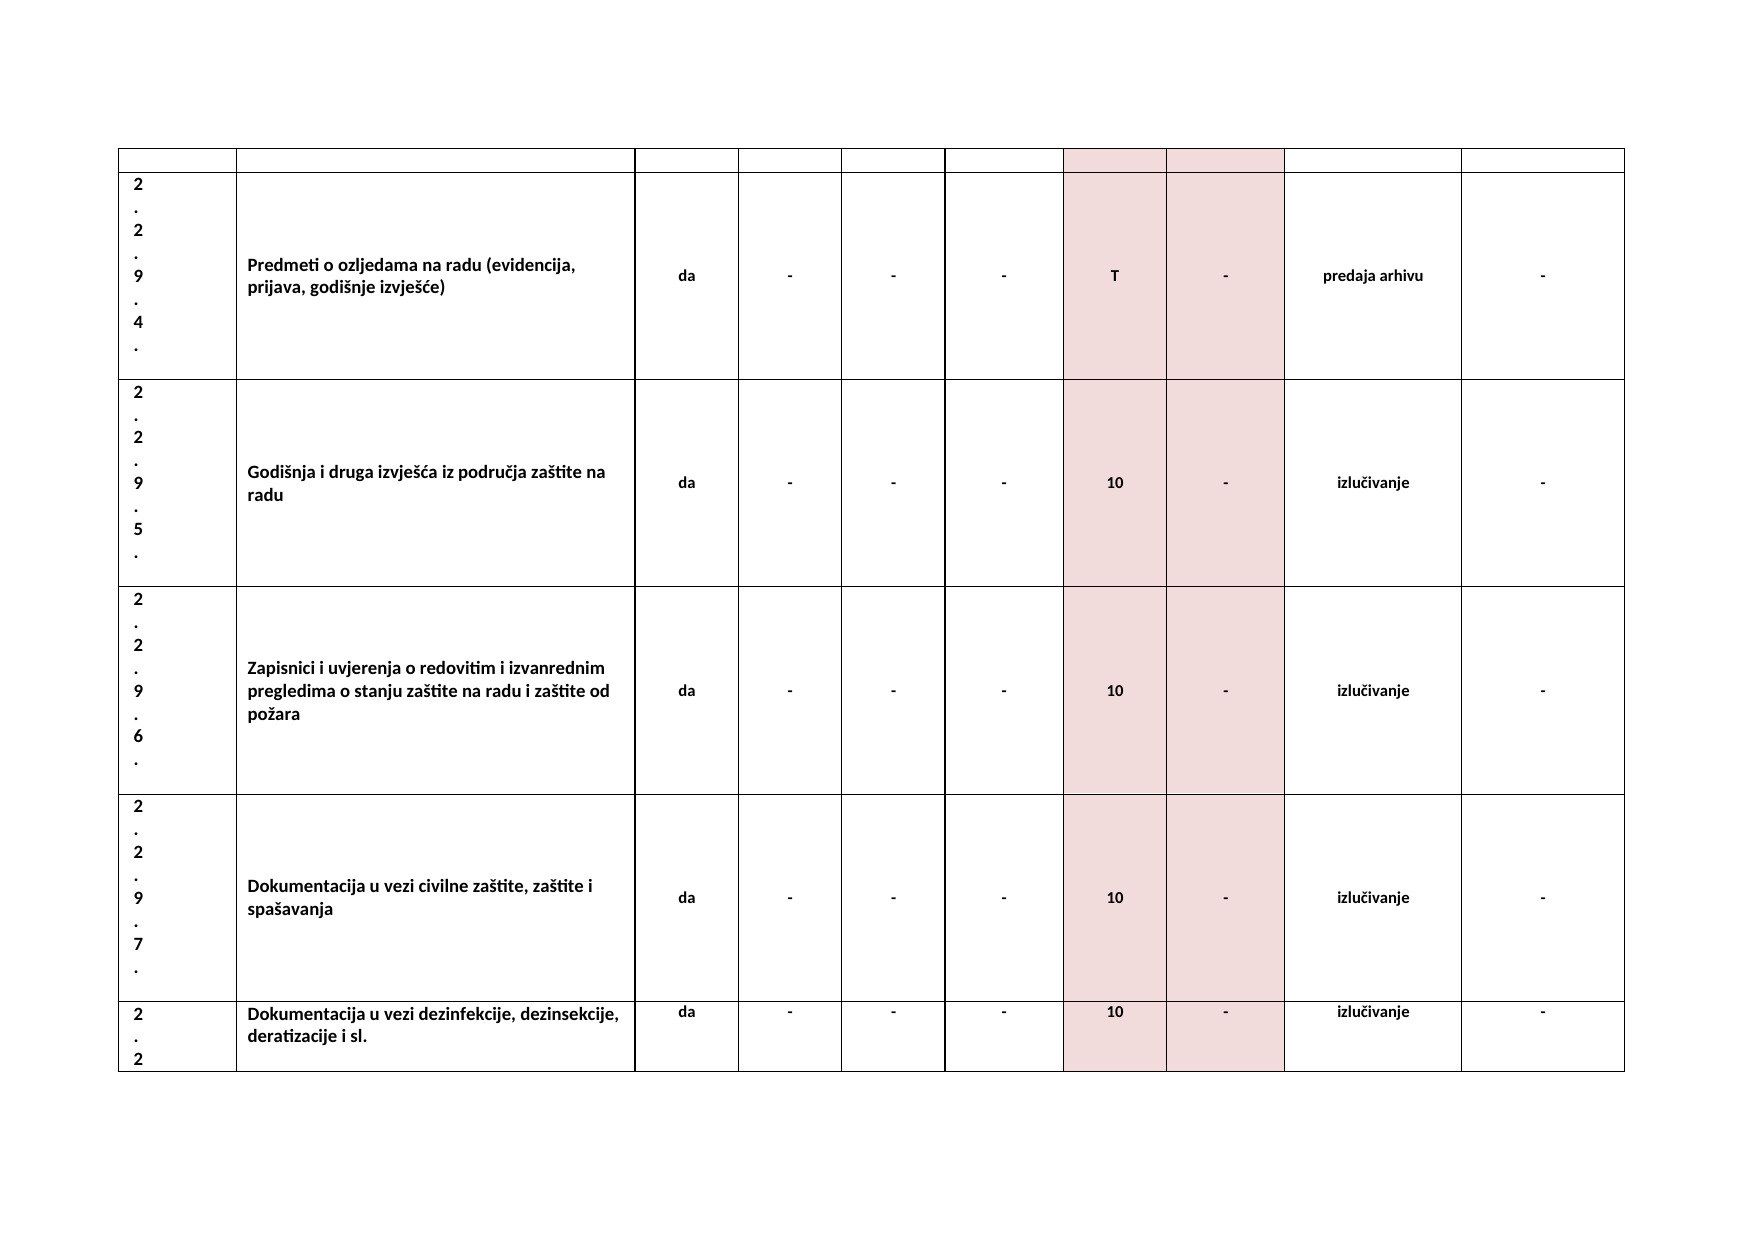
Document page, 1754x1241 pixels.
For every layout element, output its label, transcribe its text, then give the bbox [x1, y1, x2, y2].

table_cell - [739, 795, 841, 1001]
table_cell Zapisnici i uvjerenja o redovitim i izvanrednim pregledima o stanju zaštite na radu i zaštite od požara [237, 587, 634, 793]
table_cell [237, 149, 634, 172]
table_cell 10 [1064, 380, 1166, 586]
table_cell - [1462, 380, 1624, 586]
table_cell - [1167, 173, 1284, 379]
table_cell izlučivanje [1285, 1002, 1461, 1071]
table_cell - [1167, 149, 1284, 172]
table_cell - [739, 149, 841, 172]
table_cell - [739, 380, 841, 586]
table_cell - [842, 1002, 944, 1071]
table_cell - [739, 173, 841, 379]
table_cell - [842, 587, 944, 793]
table_cell - [946, 795, 1063, 1001]
table_cell 10 [1064, 1002, 1166, 1071]
table_cell - [739, 587, 841, 793]
table_cell - [1462, 795, 1624, 1001]
table_cell - [1167, 1002, 1284, 1071]
table_cell - [946, 380, 1063, 586]
table_cell 10 [1064, 795, 1166, 1001]
table_cell - [842, 795, 944, 1001]
table_cell izlučivanje [1285, 795, 1461, 1001]
table_cell - [842, 173, 944, 379]
table_cell da [636, 1002, 738, 1071]
table_cell da [636, 795, 738, 1001]
table_cell [119, 587, 236, 793]
table_cell izlučivanje [1285, 587, 1461, 793]
table_cell - [739, 1002, 841, 1071]
table_cell [119, 1002, 236, 1071]
table_cell [1064, 149, 1166, 172]
table_cell Predmeti o ozljedama na radu (evidencija, prijava, godišnje izvješće) [237, 173, 634, 379]
table_cell [119, 149, 236, 172]
table_cell - [1462, 587, 1624, 793]
table_cell izlučivanje [1285, 380, 1461, 586]
table_cell - [1462, 1002, 1624, 1071]
table_cell Dokumentacija u vezi dezinfekcije, dezinsekcije, deratizacije i sl. [237, 1002, 634, 1071]
table_cell da [636, 380, 738, 586]
table_cell da [636, 173, 738, 379]
table_cell predaja arhivu [1285, 173, 1461, 379]
table_cell - [1167, 587, 1284, 793]
table_cell - [842, 380, 944, 586]
table_cell - [1462, 149, 1624, 172]
table_cell T [1064, 173, 1166, 379]
table_cell - [1167, 380, 1284, 586]
table_cell - [1167, 795, 1284, 1001]
table_cell [636, 149, 738, 172]
table_cell [119, 380, 236, 586]
table_cell - [946, 587, 1063, 793]
table_cell - [946, 173, 1063, 379]
table_cell - [1462, 173, 1624, 379]
table_cell da [636, 587, 738, 793]
table_cell Dokumentacija u vezi civilne zaštite, zaštite i spašavanja [237, 795, 634, 1001]
table_cell - [842, 149, 944, 172]
table_cell [119, 173, 236, 379]
table_cell [119, 795, 236, 1001]
table_cell - [946, 1002, 1063, 1071]
table_cell - [946, 149, 1063, 172]
table_cell Godišnja i druga izvješća iz područja zaštite na radu [237, 380, 634, 586]
table_cell [1285, 149, 1461, 172]
table_cell 10 [1064, 587, 1166, 793]
